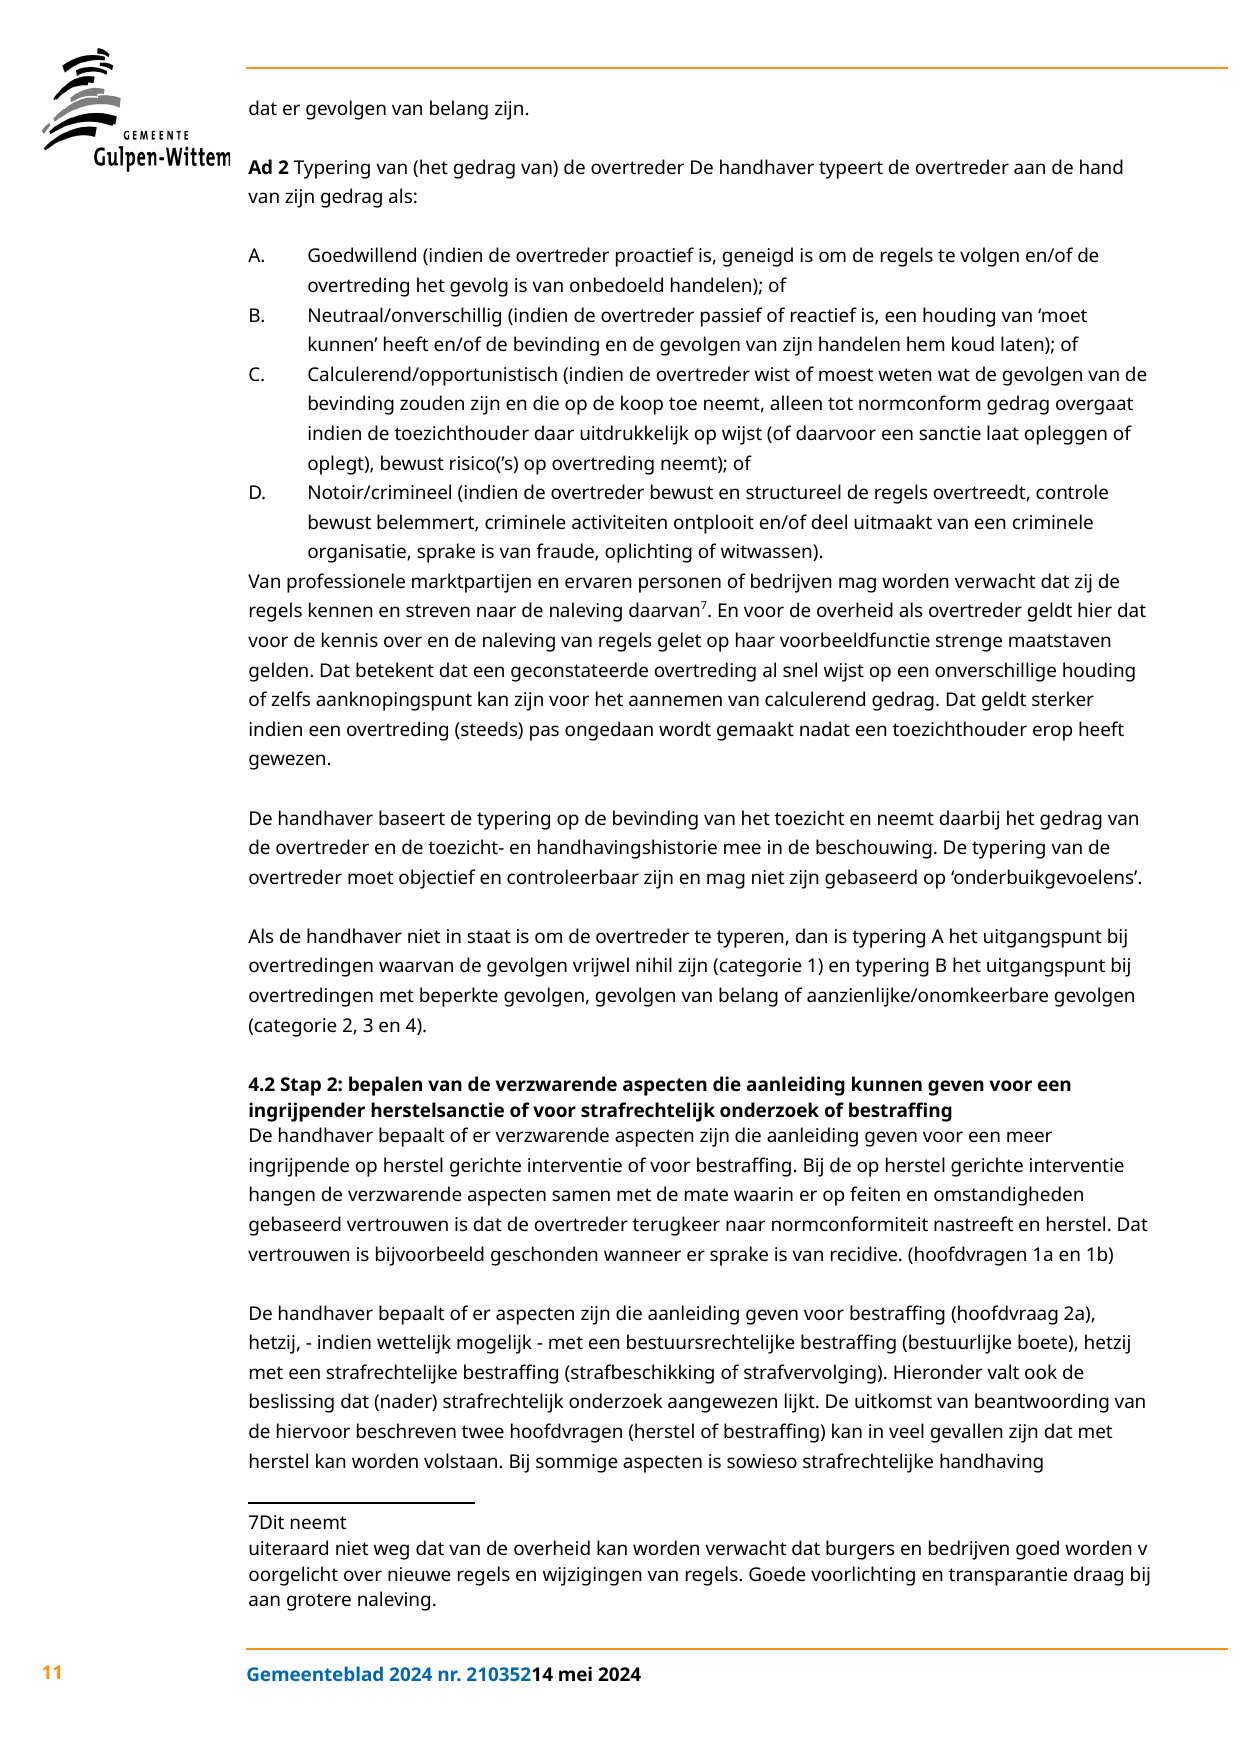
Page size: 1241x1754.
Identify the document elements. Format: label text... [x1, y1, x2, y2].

text Als de handhaver niet in staat is om de overtreder te typeren, dan is typering A het uitgangspunt bij overtredingen waarvan de gevolgen vrijwel nihil zijn (categorie 1) en typering B het uitgangspunt bij overtredingen met beperkte gevolgen, gevolgen van belang of aanzienlijke/onomkeerbare gevolgen (categorie 2, 3 en 4). [248, 923, 1152, 1038]
list Goedwillend (indien de overtreder proactief is, geneigd is om de regels te volgen en/of de overtreding het gevolg is van onbedoeld handelen); of [248, 243, 1152, 298]
list Calculerend/opportunistisch (indien de overtreder wist of moest weten wat de gevolgen van de bevinding zouden zijn en die op de koop toe neemt, alleen tot normconform gedrag overgaat indien de toezichthouder daar uitdrukkelijk op wijst (of daarvoor een sanctie laat opleggen of oplegt), bewust risico(’s) op overtreding neemt); of [248, 361, 1152, 476]
text dat er gevolgen van belang zijn. [248, 95, 1152, 121]
text Van professionele marktpartijen en ervaren personen of bedrijven mag worden verwacht dat zij de regels kennen en streven naar de naleving daarvan. En voor de overheid als overtreder geldt hier dat voor de kennis over en de naleving van regels gelet op haar voorbeeldfunctie strenge maatstaven gelden. Dat betekent dat een geconstateerde overtreding al snel wijst op een onverschillige houding of zelfs aanknopingspunt kan zijn voor het aannemen van calculerend gedrag. Dat geldt sterker indien een overtreding (steeds) pas ongedaan wordt gemaakt nadat een toezichthouder erop heeft gewezen. [248, 568, 1152, 771]
list Notoir/crimineel (indien de overtreder bewust en structureel de regels overtreedt, controle bewust belemmert, criminele activiteiten ontplooit en/of deel uitmaakt van een criminele organisatie, sprake is van fraude, oplichting of witwassen). [248, 479, 1152, 564]
text Ad 2 Typering van (het gedrag van) de overtreder De handhaver typeert de overtreder aan de hand van zijn gedrag als: [248, 154, 1152, 209]
text 4.2 Stap 2: bepalen van de verzwarende aspecten die aanleiding kunnen geven voor een ingrijpender herstelsanctie of voor strafrechtelijk onderzoek of bestraffing [248, 1071, 1152, 1122]
text De handhaver bepaalt of er aspecten zijn die aanleiding geven voor bestraffing (hoofdvraag 2a), hetzij, - indien wettelijk mogelijk - met een bestuursrechtelijke bestraffing (bestuurlijke boete), hetzij met een strafrechtelijke bestraffing (strafbeschikking of strafvervolging). Hieronder valt ook de beslissing dat (nader) strafrechtelijk onderzoek aangewezen lijkt. De uitkomst van beantwoording van de hiervoor beschreven twee hoofdvragen (herstel of bestraffing) kan in veel gevallen zijn dat met herstel kan worden volstaan. Bij sommige aspecten is sowieso strafrechtelijke handhaving [248, 1300, 1152, 1474]
text De handhaver bepaalt of er verzwarende aspecten zijn die aanleiding geven voor een meer ingrijpende op herstel gerichte interventie of voor bestraffing. Bij de op herstel gerichte interventie hangen de verzwarende aspecten samen met de mate waarin er op feiten en omstandigheden gebaseerd vertrouwen is dat de overtreder terugkeer naar normconformiteit nastreeft en herstel. Dat vertrouwen is bijvoorbeeld geschonden wanneer er sprake is van recidive. (hoofdvragen 1a en 1b) [248, 1122, 1152, 1267]
text De handhaver baseert de typering op de bevinding van het toezicht en neemt daarbij het gedrag van de overtreder en de toezicht- en handhavingshistorie mee in de beschouwing. De typering van de overtreder moet objectief en controleerbaar zijn en mag niet zijn gebaseerd op ‘onderbuikgevoelens’. [248, 805, 1152, 890]
picture [41, 47, 231, 172]
list Neutraal/onverschillig (indien de overtreder passief of reactief is, een houding van ‘moet kunnen’ heeft en/of de bevinding en de gevolgen van zijn handelen hem koud laten); of [248, 302, 1152, 357]
text Dit neemt uiteraard niet weg dat van de overheid kan worden verwacht dat burgers en bedrijven goed worden voorgelicht over nieuwe regels en wijzigingen van regels. Goede voorlichting en transparantie draag bij aan grotere naleving. [248, 1509, 1152, 1612]
